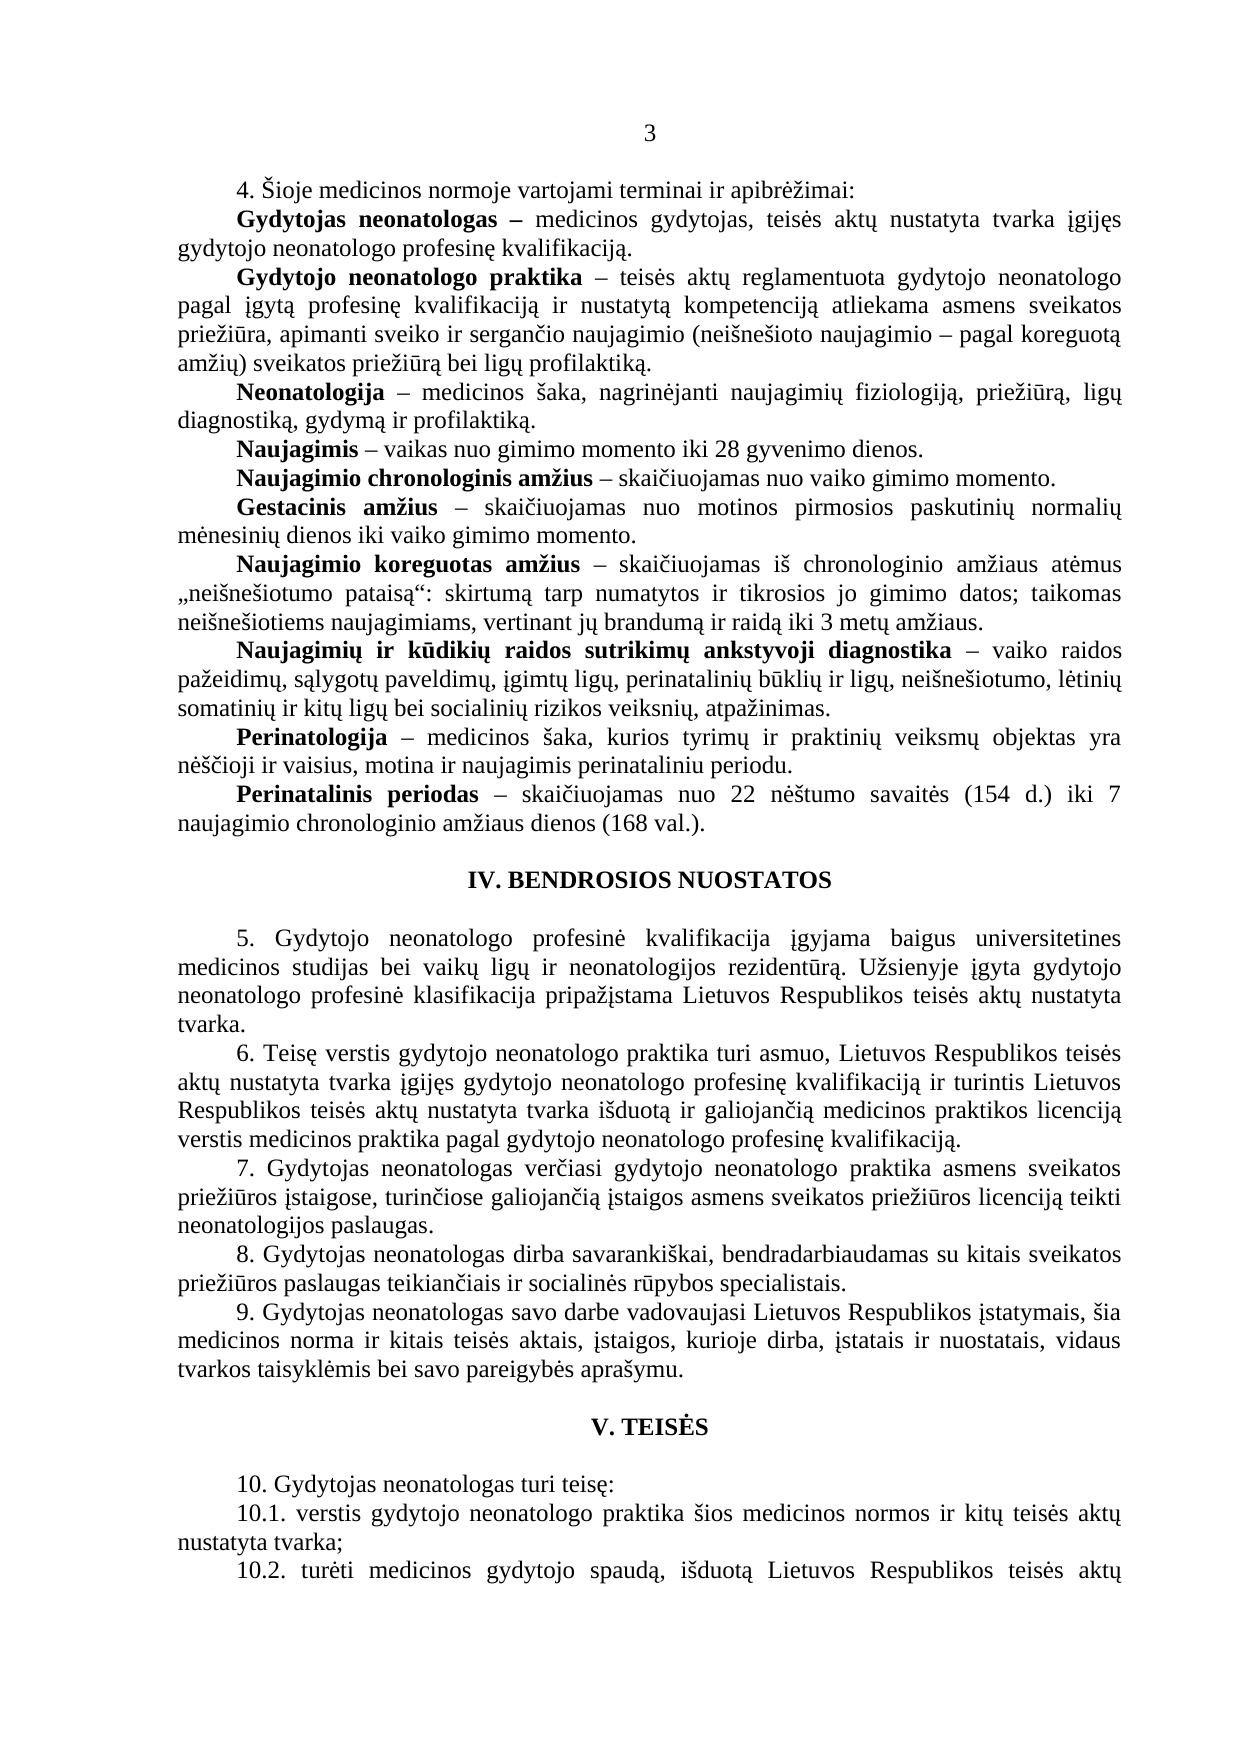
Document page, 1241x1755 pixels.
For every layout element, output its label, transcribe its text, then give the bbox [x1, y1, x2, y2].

text 10.2. turėti medicinos gydytojo spaudą, išduotą Lietuvos Respublikos teisės aktų [177, 1556, 1122, 1584]
text Gestacinis amžius – skaičiuojamas nuo motinos pirmosios paskutinių normalių mėnesinių dienos iki vaiko gimimo momento. [177, 492, 1122, 549]
text V. TEISĖS [177, 1412, 1122, 1441]
text Gydytojas neonatologas – medicinos gydytojas, teisės aktų nustatyta tvarka įgijęs gydytojo neonatologo profesinę kvalifikaciją. [177, 204, 1122, 262]
text 9. Gydytojas neonatologas savo darbe vadovaujasi Lietuvos Respublikos įstatymais, šia medicinos norma ir kitais teisės aktais, įstaigos, kurioje dirba, įstatais ir nuostatais, vidaus tvarkos taisyklėmis bei savo pareigybės aprašymu. [177, 1297, 1122, 1383]
text Naujagimio koreguotas amžius – skaičiuojamas iš chronologinio amžiaus atėmus „neišnešiotumo pataisą“: skirtumą tarp numatytos ir tikrosios jo gimimo datos; taikomas neišnešiotiems naujagimiams, vertinant jų brandumą ir raidą iki 3 metų amžiaus. [177, 549, 1122, 636]
text Naujagimio chronologinis amžius – skaičiuojamas nuo vaiko gimimo momento. [177, 463, 1122, 492]
text 10.1. verstis gydytojo neonatologo praktika šios medicinos normos ir kitų teisės aktų nustatyta tvarka; [177, 1498, 1122, 1556]
text 4. Šioje medicinos normoje vartojami terminai ir apibrėžimai: [177, 176, 1122, 204]
text 10. Gydytojas neonatologas turi teisę: [177, 1469, 1122, 1498]
text Naujagimis – vaikas nuo gimimo momento iki 28 gyvenimo dienos. [177, 434, 1122, 463]
text Neonatologija – medicinos šaka, nagrinėjanti naujagimių fiziologiją, priežiūrą, ligų diagnostiką, gydymą ir profilaktiką. [177, 377, 1122, 434]
text IV. BENDROSIOS NUOSTATOS [177, 866, 1122, 894]
text 5. Gydytojo neonatologo profesinė kvalifikacija įgyjama baigus universitetines medicinos studijas bei vaikų ligų ir neonatologijos rezidentūrą. Užsienyje įgyta gydytojo neonatologo profesinė klasifikacija pripažįstama Lietuvos Respublikos teisės aktų nustatyta tvarka. [177, 923, 1122, 1038]
text Perinatalinis periodas – skaičiuojamas nuo 22 nėštumo savaitės (154 d.) iki 7 naujagimio chronologinio amžiaus dienos (168 val.). [177, 779, 1122, 837]
text 8. Gydytojas neonatologas dirba savarankiškai, bendradarbiaudamas su kitais sveikatos priežiūros paslaugas teikiančiais ir socialinės rūpybos specialistais. [177, 1239, 1122, 1297]
text Perinatologija – medicinos šaka, kurios tyrimų ir praktinių veiksmų objektas yra nėščioji ir vaisius, motina ir naujagimis perinataliniu periodu. [177, 722, 1122, 779]
text Naujagimių ir kūdikių raidos sutrikimų ankstyvoji diagnostika – vaiko raidos pažeidimų, sąlygotų paveldimų, įgimtų ligų, perinatalinių būklių ir ligų, neišnešiotumo, lėtinių somatinių ir kitų ligų bei socialinių rizikos veiksnių, atpažinimas. [177, 636, 1122, 722]
text 7. Gydytojas neonatologas verčiasi gydytojo neonatologo praktika asmens sveikatos priežiūros įstaigose, turinčiose galiojančią įstaigos asmens sveikatos priežiūros licenciją teikti neonatologijos paslaugas. [177, 1153, 1122, 1239]
text Gydytojo neonatologo praktika – teisės aktų reglamentuota gydytojo neonatologo pagal įgytą profesinę kvalifikaciją ir nustatytą kompetenciją atliekama asmens sveikatos priežiūra, apimanti sveiko ir sergančio naujagimio (neišnešioto naujagimio – pagal koreguotą amžių) sveikatos priežiūrą bei ligų profilaktiką. [177, 262, 1122, 377]
text 6. Teisę verstis gydytojo neonatologo praktika turi asmuo, Lietuvos Respublikos teisės aktų nustatyta tvarka įgijęs gydytojo neonatologo profesinę kvalifikaciją ir turintis Lietuvos Respublikos teisės aktų nustatyta tvarka išduotą ir galiojančią medicinos praktikos licenciją verstis medicinos praktika pagal gydytojo neonatologo profesinę kvalifikaciją. [177, 1038, 1122, 1153]
